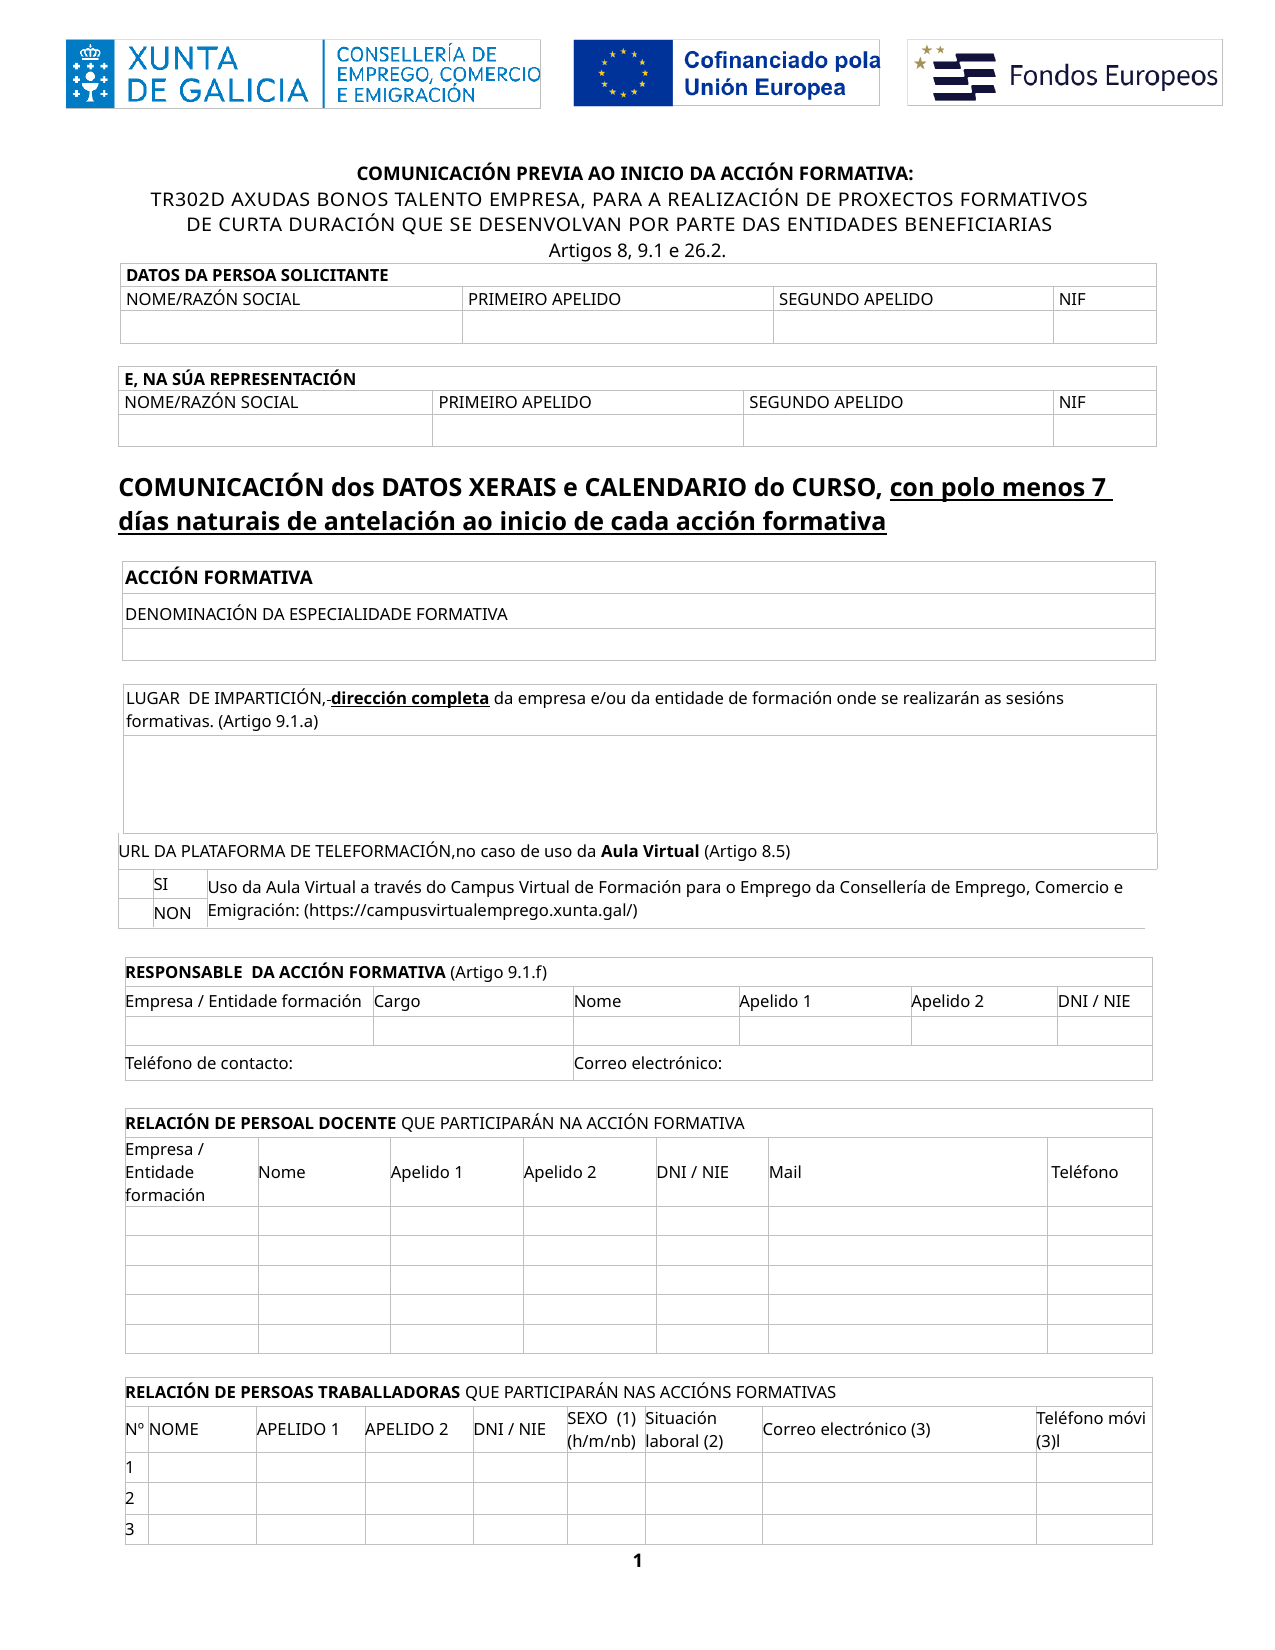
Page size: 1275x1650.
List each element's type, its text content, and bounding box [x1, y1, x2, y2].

table_cell [1048, 1325, 1152, 1353]
table_cell [366, 1483, 473, 1514]
table_cell [646, 1483, 762, 1514]
table_cell [774, 311, 1053, 342]
table_cell [149, 1453, 256, 1481]
table_header RELACIÓN DE PERSOAS TRABALLADORAS QUE PARTICIPARÁN NAS ACCIÓNS FORMATIVAS [126, 1378, 1152, 1406]
table_cell [259, 1266, 390, 1294]
table_cell Teléfono móvi (3)l [1037, 1407, 1152, 1452]
table_header E, NA SÚA REPRESENTACIÓN [119, 367, 1156, 390]
table_header SI [154, 870, 207, 898]
table_cell [366, 1453, 473, 1481]
table_cell [124, 736, 1156, 832]
table_cell Apelido 1 [740, 987, 911, 1016]
table_cell Apelido 2 [524, 1138, 656, 1206]
table_header RESPONSABLE DA ACCIÓN FORMATIVA (Artigo 9.1.f) [126, 958, 1152, 986]
table_cell Primeiro APELIDO [463, 287, 773, 310]
table_cell [744, 415, 1053, 446]
table_cell [568, 1453, 645, 1481]
table_cell Situación laboral (2) [646, 1407, 762, 1452]
table_header LUGAR DE IMPARTICIÓN, dirección completa da empresa e/ou da entidade de formación onde se realizarán as sesións formativas. (Artigo 9.1.a) [124, 685, 1156, 735]
table_cell [391, 1207, 523, 1235]
table_cell [657, 1295, 768, 1324]
table_cell [1037, 1483, 1152, 1514]
table_cell [524, 1207, 656, 1235]
table_cell Apelido 2 [912, 987, 1057, 1016]
table_cell [769, 1325, 1047, 1353]
table_cell [1037, 1515, 1152, 1543]
table_cell [257, 1483, 365, 1514]
table_cell DNI / NIE [474, 1407, 567, 1452]
table_cell 3 [126, 1515, 148, 1543]
table_cell [126, 1295, 258, 1324]
text TR302D axudas Bonos Talento empresa, para a realización de PROXECTOS formativos de curta duración que se desenvolvan por parte das entidades beneficiarias [148, 186, 1092, 237]
table_cell [126, 1236, 258, 1265]
table_header [119, 870, 153, 898]
table_cell Apelido 2 [366, 1407, 473, 1452]
table_cell [568, 1515, 645, 1543]
table_cell [474, 1453, 567, 1481]
table_cell [740, 1017, 911, 1045]
table_cell [391, 1266, 523, 1294]
table_cell PRIMEIRO APELIDO [433, 391, 743, 414]
table_cell [646, 1453, 762, 1481]
table_cell [463, 311, 773, 342]
table_cell DNI / NIE [1058, 987, 1152, 1016]
table_cell [474, 1515, 567, 1543]
table_cell [391, 1236, 523, 1265]
table_cell [259, 1295, 390, 1324]
table_header Uso da Aula Virtual a través do Campus Virtual de Formación para o Emprego da Consellería de Emprego, Comercio e Emigración: (https://campusvirtualemprego.xunta.gal/) [208, 870, 1145, 927]
text Artigos 8, 9.1 e 26.2. [118, 237, 1157, 262]
table_cell NOME/RAZÓN SOCIAL [121, 287, 462, 310]
table_cell [1048, 1236, 1152, 1265]
table_cell NON [154, 899, 207, 927]
table_cell Correo electrónico: [574, 1046, 1152, 1080]
table_cell [912, 1017, 1057, 1045]
table_cell [1054, 415, 1156, 446]
table_cell [574, 1017, 739, 1045]
table_cell 1 [126, 1453, 148, 1481]
table_cell [119, 899, 153, 927]
table_cell SEXO (1) (h/m/nb) [568, 1407, 645, 1452]
table_cell SEGUNDO APELIDO [744, 391, 1053, 414]
table_cell NIF [1054, 391, 1156, 414]
table_cell [149, 1483, 256, 1514]
table_cell Teléfono [1048, 1138, 1152, 1206]
table_cell [657, 1325, 768, 1353]
table_cell [474, 1483, 567, 1514]
table_cell [769, 1295, 1047, 1324]
table_cell NOME/RAZÓN SOCIAL [119, 391, 432, 414]
table_cell [1048, 1207, 1152, 1235]
table_cell Nome [259, 1138, 390, 1206]
table_header URL DA PLATAFORMA DE TELEFORMACIÓN,no caso de uso da Aula Virtual (Artigo 8.5) [119, 833, 1157, 869]
table_cell [1054, 311, 1156, 342]
table_cell [524, 1295, 656, 1324]
table_cell [763, 1453, 1036, 1481]
table_cell Empresa / Entidade formación [126, 987, 373, 1016]
table_cell [524, 1236, 656, 1265]
picture [45, 22, 121, 81]
table_cell [657, 1266, 768, 1294]
table_cell [657, 1207, 768, 1235]
table_cell [568, 1483, 645, 1514]
table_cell [126, 1266, 258, 1294]
table_cell NIF [1054, 287, 1156, 310]
table_cell [433, 415, 743, 446]
table_cell Empresa / Entidade formación [126, 1138, 258, 1206]
table_cell Nome [149, 1407, 256, 1452]
table_cell [259, 1236, 390, 1265]
table_cell Nº [126, 1407, 148, 1452]
table_header ACCIÓN FORMATIVA [123, 562, 1155, 593]
table_cell [123, 629, 1155, 660]
table_cell [257, 1515, 365, 1543]
table_cell [1037, 1453, 1152, 1481]
text COMUNICACIÓN dos DATOS XERAIS e CALENDARIO do CURSO, con polo menos 7 días naturais de antelación ao inicio de cada acción formativa [118, 470, 1157, 538]
table_cell [259, 1207, 390, 1235]
table_cell [259, 1325, 390, 1353]
table_header DATOS DA PERSOA SOLICITANTE [121, 264, 1156, 286]
table_cell [126, 1325, 258, 1353]
table_cell [149, 1515, 256, 1543]
table_cell [366, 1515, 473, 1543]
table_cell [121, 311, 462, 342]
table_cell [769, 1266, 1047, 1294]
table_cell DENOMINACIÓN DA ESPECIALIDADE FORMATIVA [123, 594, 1155, 628]
table_cell [769, 1236, 1047, 1265]
table_cell [657, 1236, 768, 1265]
table_cell Apelido 1 [391, 1138, 523, 1206]
table_cell Nome [574, 987, 739, 1016]
table_cell 2 [126, 1483, 148, 1514]
table_cell [524, 1266, 656, 1294]
table_cell [763, 1515, 1036, 1543]
table_cell Teléfono de contacto: [126, 1046, 573, 1080]
table_header RELACIÓN DE PERSOAL DOCENTE QUE PARTICIPARÁN NA ACCIÓN FORMATIVA [126, 1109, 1152, 1137]
table_cell [391, 1325, 523, 1353]
table_cell Apelido 1 [257, 1407, 365, 1452]
table_cell SEGUNDO APELIDO [774, 287, 1053, 310]
table_cell DNI / NIE [657, 1138, 768, 1206]
table_cell [257, 1453, 365, 1481]
table_cell Correo electrónico (3) [763, 1407, 1036, 1452]
table_cell [1048, 1295, 1152, 1324]
table_cell [1048, 1266, 1152, 1294]
table_cell [119, 415, 432, 446]
table_cell [374, 1017, 573, 1045]
table_cell Cargo [374, 987, 573, 1016]
table_cell [391, 1295, 523, 1324]
table_cell [763, 1483, 1036, 1514]
table_cell [524, 1325, 656, 1353]
table_cell [1058, 1017, 1152, 1045]
table_cell [126, 1207, 258, 1235]
table_cell [126, 1017, 373, 1045]
text COMUNICACIÓN PREVIA AO INICIO DA ACCIÓN FORMATIVA: [118, 160, 1157, 186]
table_cell [646, 1515, 762, 1543]
table_cell [769, 1207, 1047, 1235]
table_cell Mail [769, 1138, 1047, 1206]
